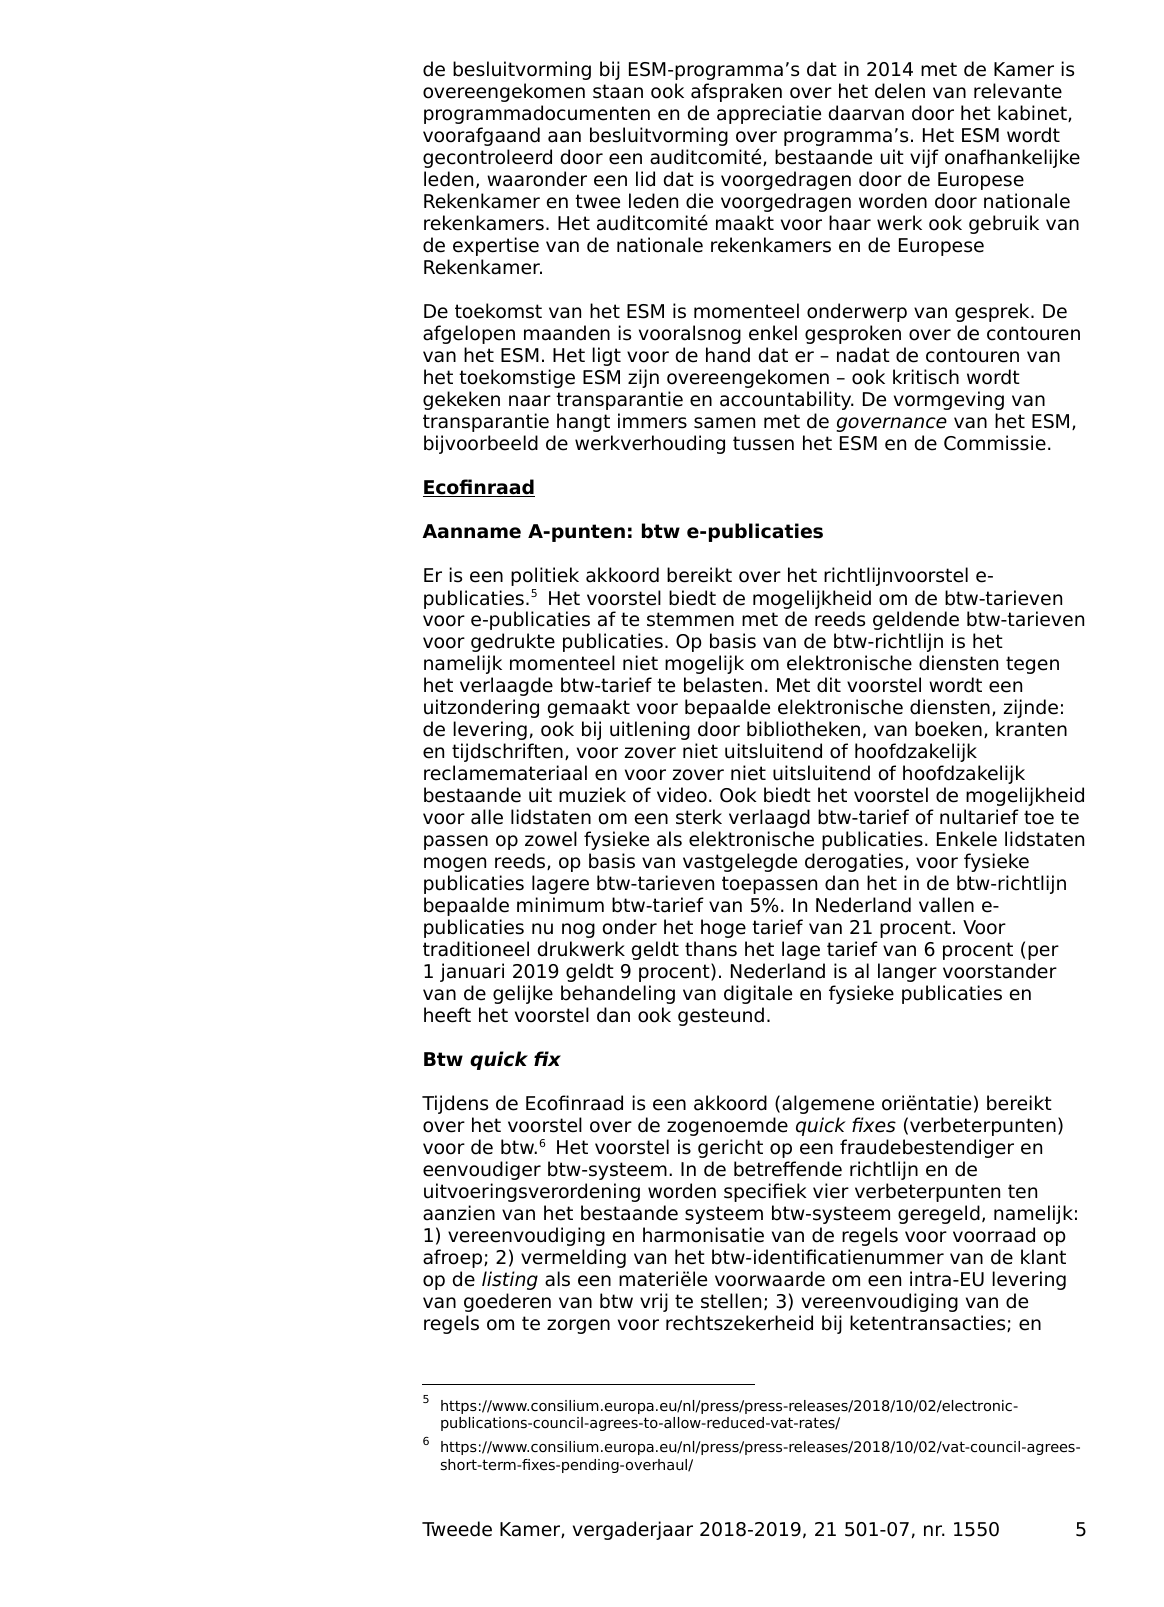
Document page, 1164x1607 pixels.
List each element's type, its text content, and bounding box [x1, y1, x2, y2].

text https://www.consilium.europa.eu/nl/press/press-releases/2018/10/02/electronic-publications-council-agrees-to-allow-reduced-vat-rates/ [422, 1393, 1087, 1432]
text https://www.consilium.europa.eu/nl/press/press-releases/2018/10/02/vat-council-agrees-short-term-fixes-pending-overhaul/ [422, 1435, 1087, 1474]
subtitle Aanname A-punten: btw e-publicaties [422, 521, 1087, 543]
text Er is een politiek akkoord bereikt over het richtlijnvoorstel e-publicaties. Het voorstel biedt de mogelijkheid om de btw-tarieven voor e-publicaties af te stemmen met de reeds geldende btw-tarieven voor gedrukte publicaties. Op basis van de btw-richtlijn is het namelijk momenteel niet mogelijk om elektronische diensten tegen het verlaagde btw-tarief te belasten. Met dit voorstel wordt een uitzondering gemaakt voor bepaalde elektronische diensten, zijnde: de levering, ook bij uitlening door bibliotheken, van boeken, kranten en tijdschriften, voor zover niet uitsluitend of hoofdzakelijk reclamemateriaal en voor zover niet uitsluitend of hoofdzakelijk bestaande uit muziek of video. Ook biedt het voorstel de mogelijkheid voor alle lidstaten om een sterk verlaagd btw-tarief of nultarief toe te passen op zowel fysieke als elektronische publicaties. Enkele lidstaten mogen reeds, op basis van vastgelegde derogaties, voor fysieke publicaties lagere btw-tarieven toepassen dan het in de btw-richtlijn bepaalde minimum btw-tarief van 5%. In Nederland vallen e-publicaties nu nog onder het hoge tarief van 21 procent. Voor traditioneel drukwerk geldt thans het lage tarief van 6 procent (per 1 januari 2019 geldt 9 procent). Nederland is al langer voorstander van de gelijke behandeling van digitale en fysieke publicaties en heeft het voorstel dan ook gesteund. [422, 565, 1087, 1027]
subtitle Ecofinraad [422, 477, 1087, 499]
text Tijdens de Ecofinraad is een akkoord (algemene oriëntatie) bereikt over het voorstel over de zogenoemde quick fixes (verbeterpunten) voor de btw. Het voorstel is gericht op een fraudebestendiger en eenvoudiger btw-systeem. In de betreffende richtlijn en de uitvoeringsverordening worden specifiek vier verbeterpunten ten aanzien van het bestaande systeem btw-systeem geregeld, namelijk: 1) vereenvoudiging en harmonisatie van de regels voor voorraad op afroep; 2) vermelding van het btw-identificatienummer van de klant op de listing als een materiële voorwaarde om een intra-EU levering van goederen van btw vrij te stellen; 3) vereenvoudiging van de regels om te zorgen voor rechtszekerheid bij ketentransacties; en [422, 1093, 1087, 1335]
text de besluitvorming bij ESM-programma’s dat in 2014 met de Kamer is overeengekomen staan ook afspraken over het delen van relevante programmadocumenten en de appreciatie daarvan door het kabinet, voorafgaand aan besluitvorming over programma’s. Het ESM wordt gecontroleerd door een auditcomité, bestaande uit vijf onafhankelijke leden, waaronder een lid dat is voorgedragen door de Europese Rekenkamer en twee leden die voorgedragen worden door nationale rekenkamers. Het auditcomité maakt voor haar werk ook gebruik van de expertise van de nationale rekenkamers en de Europese Rekenkamer. [422, 59, 1087, 279]
text De toekomst van het ESM is momenteel onderwerp van gesprek. De afgelopen maanden is vooralsnog enkel gesproken over de contouren van het ESM. Het ligt voor de hand dat er – nadat de contouren van het toekomstige ESM zijn overeengekomen – ook kritisch wordt gekeken naar transparantie en accountability. De vormgeving van transparantie hangt immers samen met de governance van het ESM, bijvoorbeeld de werkverhouding tussen het ESM en de Commissie. [422, 301, 1087, 455]
subtitle Btw quick fix [422, 1049, 1087, 1071]
